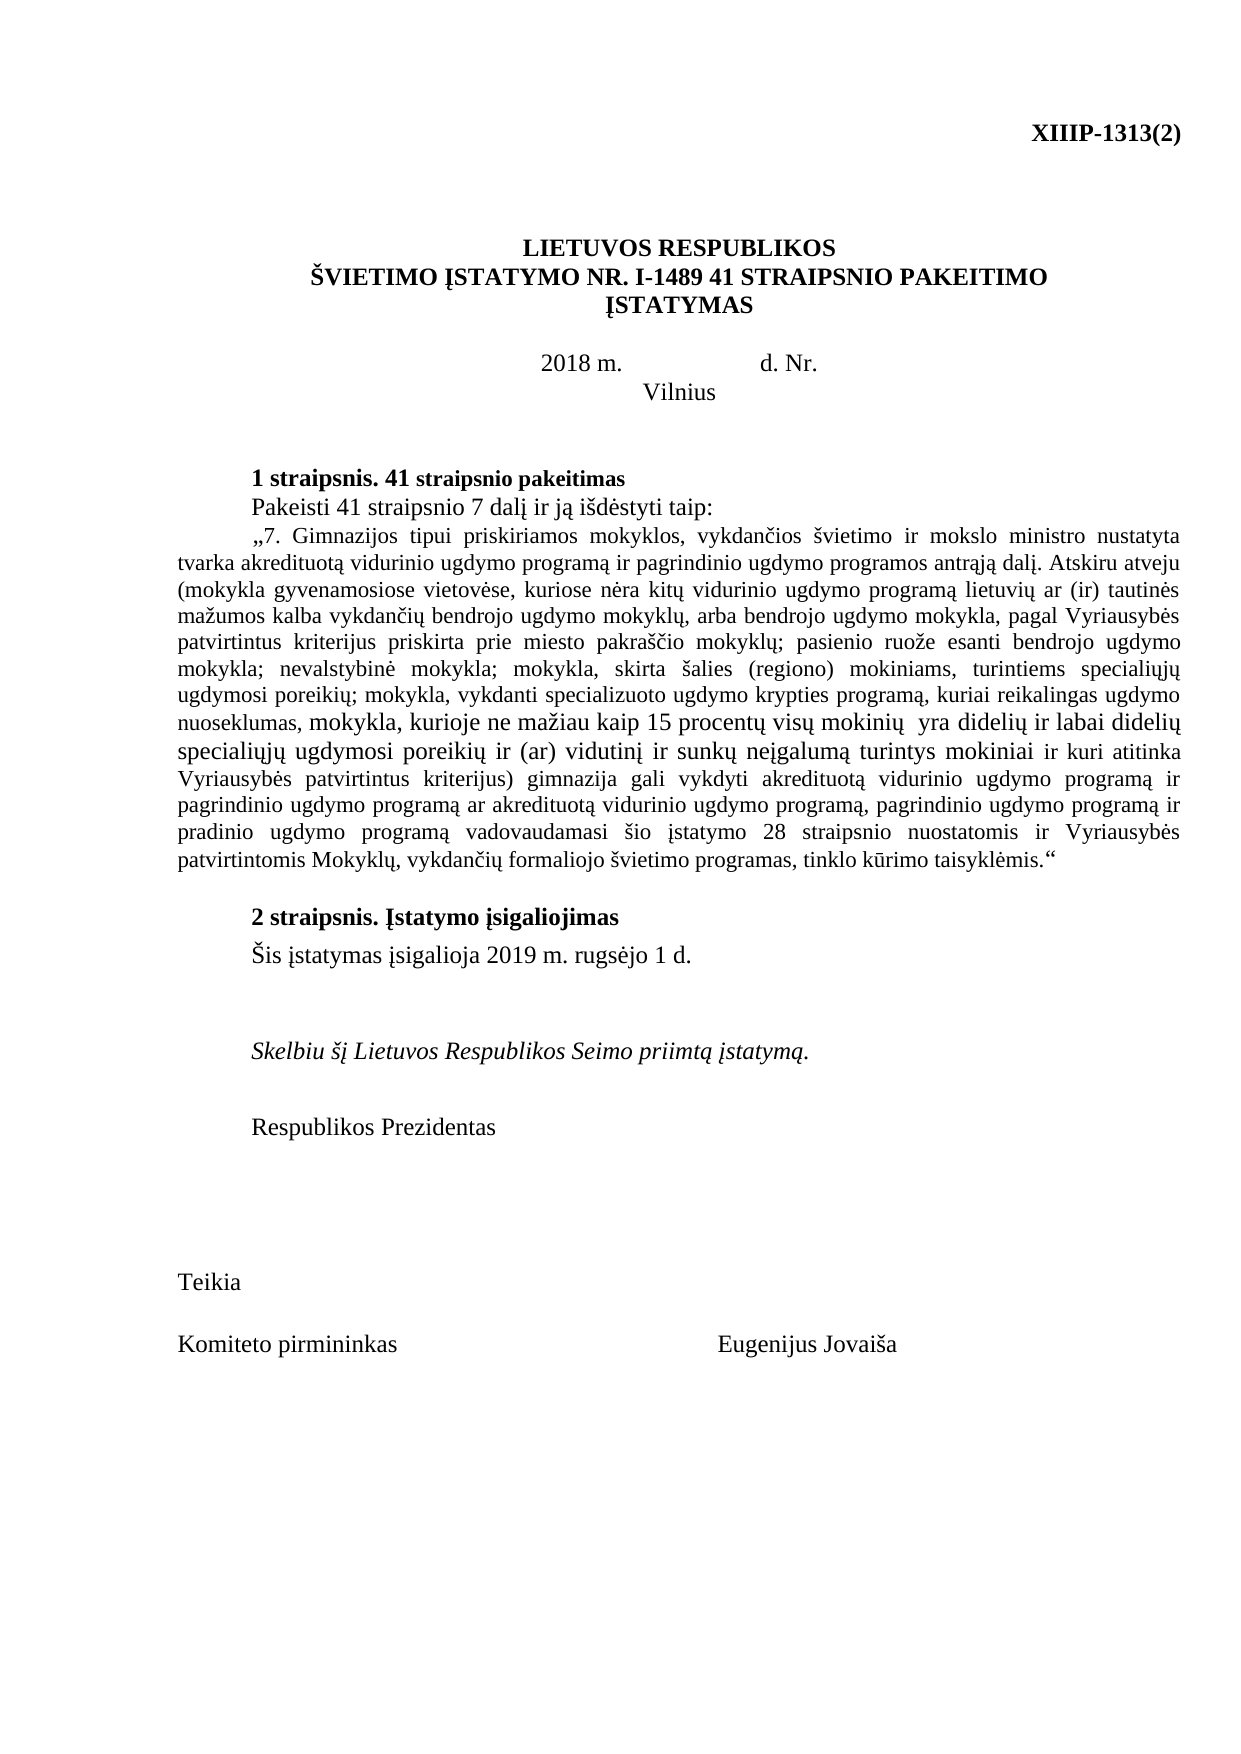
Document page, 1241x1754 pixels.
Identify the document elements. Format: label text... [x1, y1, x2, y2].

text Šis įstatymas įsigalioja 2019 m. rugsėjo 1 d. [177, 940, 1181, 969]
text 2018 m. d. Nr. Vilnius [177, 348, 1181, 406]
text Skelbiu šį Lietuvos Respublikos Seimo priimtą įstatymą. [177, 1036, 1181, 1064]
text Respublikos Prezidentas [177, 1112, 1181, 1141]
text Pakeisti 41 straipsnio 7 dalį ir ją išdėstyti taip: [251, 492, 1181, 521]
text Komiteto pirmininkas Eugenijus Jovaiša [177, 1329, 1181, 1358]
text 2 straipsnis. Įstatymo įsigaliojimas [177, 902, 1181, 930]
text Teikia [177, 1267, 1181, 1296]
text LIETUVOS RESPUBLIKOS [177, 233, 1181, 262]
text XIIIP-1313(2) [177, 118, 1181, 147]
text ĮSTATYMAS [177, 291, 1181, 319]
text ŠVIETIMO ĮSTATYMO NR. i-1489 41 straipsnio PAKEITIMO [177, 262, 1181, 291]
text 1 straipsnis. 41 straipsnio pakeitimas [177, 463, 1181, 492]
text „7. Gimnazijos tipui priskiriamos mokyklos, vykdančios švietimo ir mokslo ministro nustatyta tvarka akredituotą vidurinio ugdymo programą ir pagrindinio ugdymo programos antrąją dalį. Atskiru atveju (mokykla gyvenamosiose vietovėse, kuriose nėra kitų vidurinio ugdymo programą lietuvių ar (ir) tautinės mažumos kalba vykdančių bendrojo ugdymo mokyklų, arba bendrojo ugdymo mokykla, pagal Vyriausybės patvirtintus kriterijus priskirta prie miesto pakraščio mokyklų; pasienio ruože esanti bendrojo ugdymo mokykla; nevalstybinė mokykla; mokykla, skirta šalies (regiono) mokiniams, turintiems specialiųjų ugdymosi poreikių; mokykla, vykdanti specializuoto ugdymo krypties programą, kuriai reikalingas ugdymo nuoseklumas, mokykla, kurioje ne mažiau kaip 15 procentų visų mokinių yra didelių ir labai didelių specialiųjų ugdymosi poreikių ir (ar) vidutinį ir sunkų neįgalumą turintys mokiniai ir kuri atitinka Vyriausybės patvirtintus kriterijus) gimnazija gali vykdyti akredituotą vidurinio ugdymo programą ir pagrindinio ugdymo programą ar akredituotą vidurinio ugdymo programą, pagrindinio ugdymo programą ir pradinio ugdymo programą vadovaudamasi šio įstatymo 28 straipsnio nuostatomis ir Vyriausybės patvirtintomis Mokyklų, vykdančių formaliojo švietimo programas, tinklo kūrimo taisyklėmis.“ [177, 521, 1181, 873]
